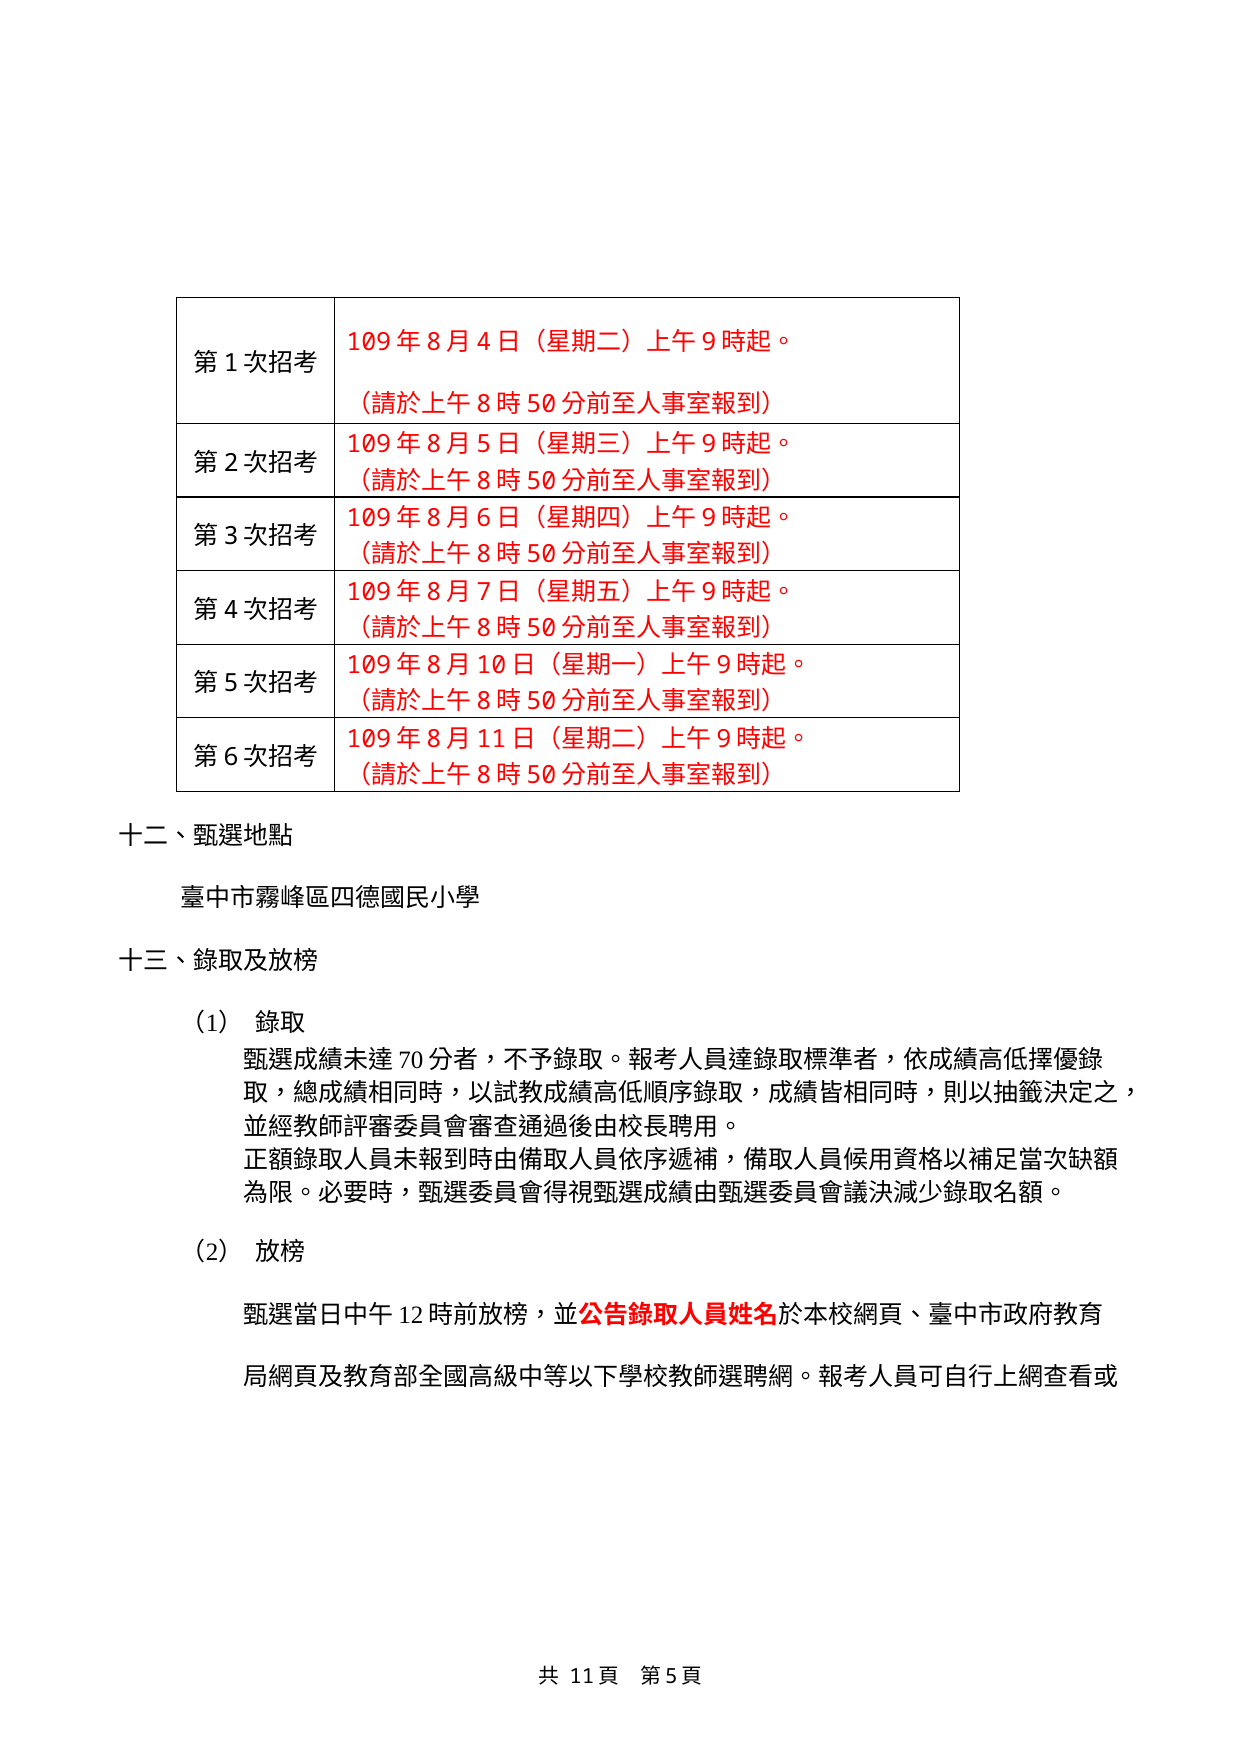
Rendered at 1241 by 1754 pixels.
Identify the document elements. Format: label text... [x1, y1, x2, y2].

text 正額錄取人員未報到時由備取人員依序遞補，備取人員候用資格以補足當次缺額為限。必要時，甄選委員會得視甄選成績由甄選委員會議決減少錄取名額。 [243, 1142, 1122, 1208]
table_cell 第6次招考 [177, 718, 334, 791]
table_cell 109年8月6日（星期四）上午9時起。 （請於上午8時50分前至人事室報到） [335, 498, 959, 570]
table_cell 109年8月5日（星期三）上午9時起。 （請於上午8時50分前至人事室報到） [335, 424, 959, 496]
list 錄取 [181, 979, 1122, 1042]
table_cell 第2次招考 [177, 424, 334, 496]
table_header 第1次招考 [177, 298, 334, 423]
list 放榜 [181, 1208, 1122, 1271]
text 甄選當日中午12時前放榜，並公告錄取人員姓名於本校網頁、臺中市政府教育局網頁及教育部全國高級中等以下學校教師選聘網。報考人員可自行上網查看或 [243, 1271, 1122, 1396]
table_cell 109年8月11日（星期二）上午9時起。 （請於上午8時50分前至人事室報到） [335, 718, 959, 791]
table_cell 109年8月7日（星期五）上午9時起。 （請於上午8時50分前至人事室報到） [335, 571, 959, 643]
table_cell 109年8月10日（星期一）上午9時起。 （請於上午8時50分前至人事室報到） [335, 645, 959, 717]
table_cell 第3次招考 [177, 498, 334, 570]
text 十二、甄選地點 [118, 792, 1122, 854]
table_header 109年8月4日（星期二）上午9時起。 （請於上午8時50分前至人事室報到） [335, 298, 959, 423]
table_cell 第5次招考 [177, 645, 334, 717]
table_cell 第4次招考 [177, 571, 334, 643]
text 十三、錄取及放榜 [118, 917, 1122, 979]
text 臺中市霧峰區四德國民小學 [181, 854, 1122, 917]
text 甄選成績未達70分者，不予錄取。報考人員達錄取標準者，依成績高低擇優錄取，總成績相同時，以試教成績高低順序錄取，成績皆相同時，則以抽籤決定之，並經教師評審委員會審查通過後由校長聘用。 [243, 1042, 1122, 1142]
